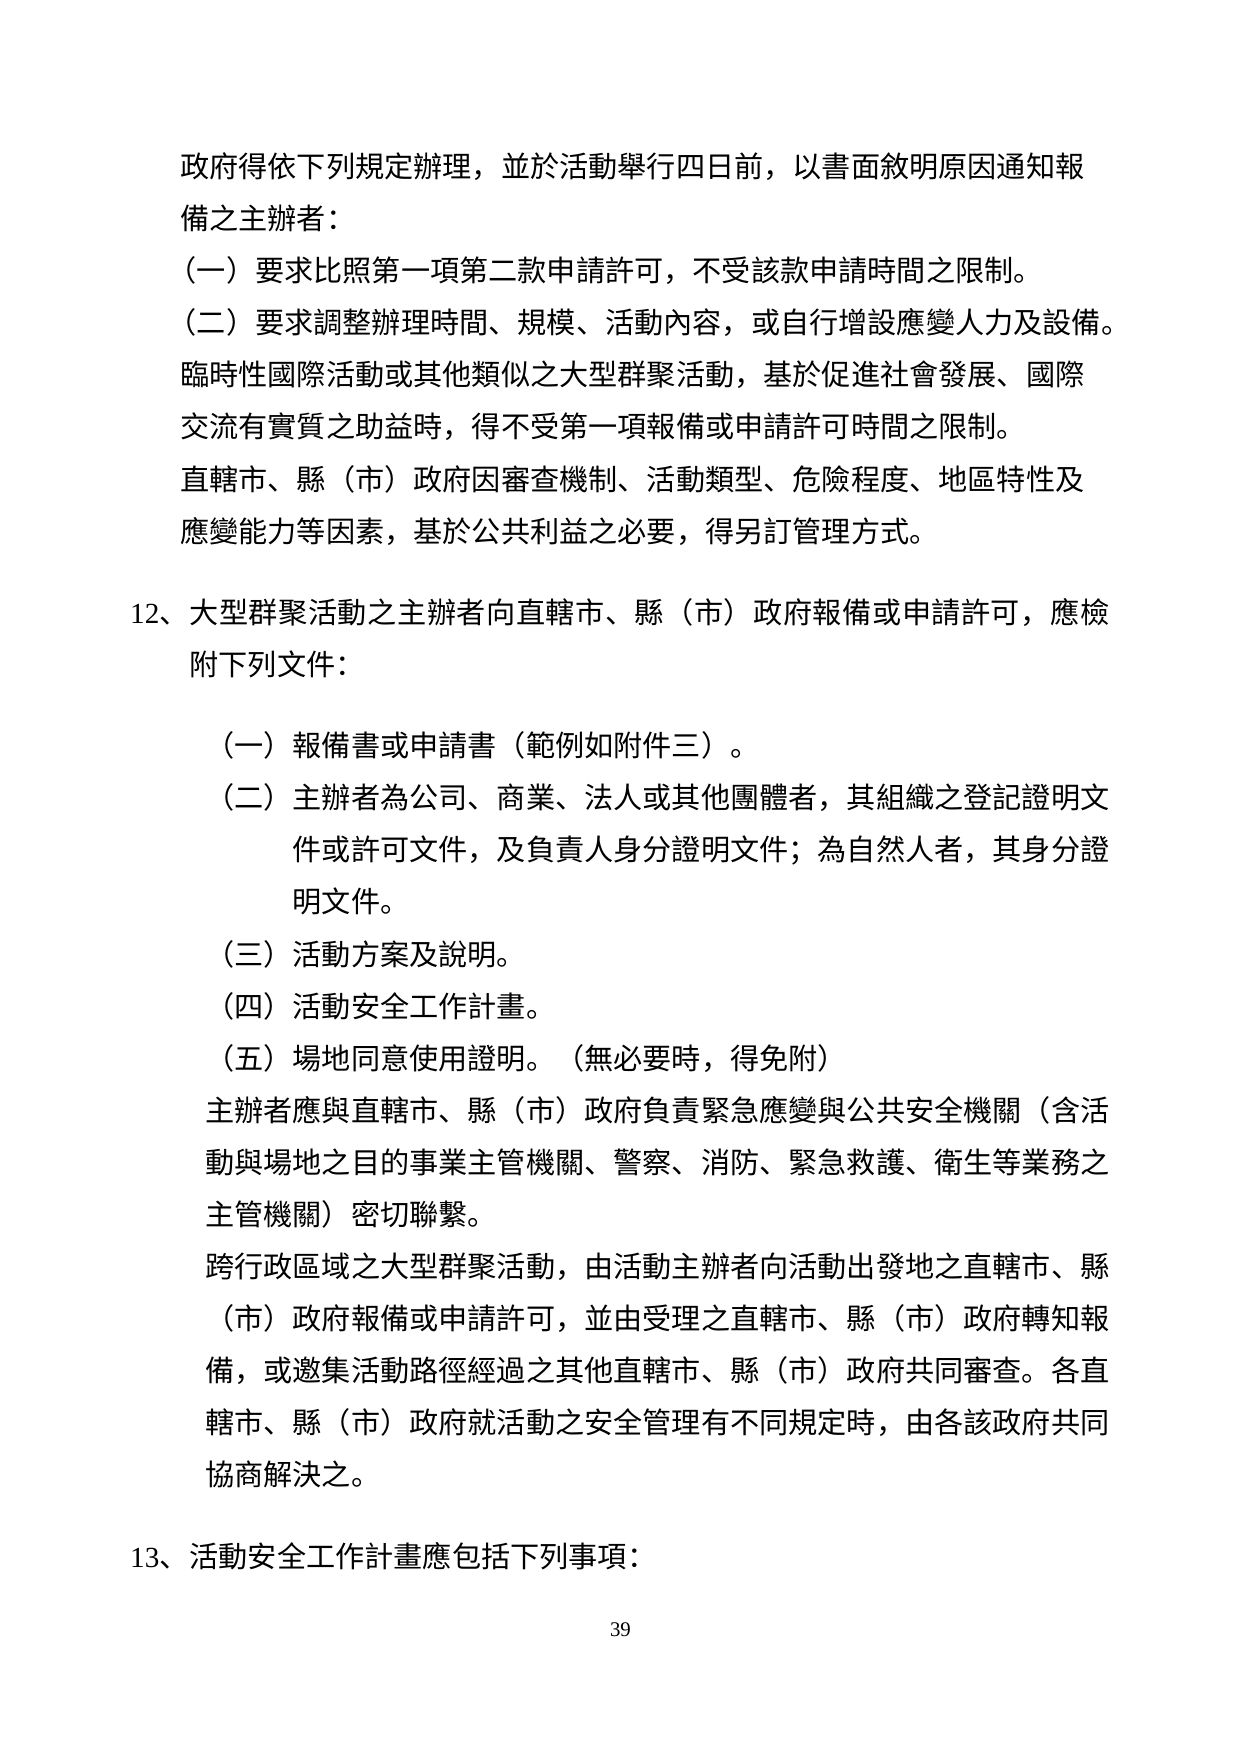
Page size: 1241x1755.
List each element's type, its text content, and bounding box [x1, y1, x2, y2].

text 臨時性國際活動或其他類似之大型群聚活動，基於促進社會發展、國際交流有實質之助益時，得不受第一項報備或申請許可時間之限制。 [180, 344, 1110, 448]
text （二）主辦者為公司、商業、法人或其他團體者，其組織之登記證明文件或許可文件，及負責人身分證明文件；為自然人者，其身分證明文件。 [205, 767, 1110, 923]
text （二）要求調整辦理時間、規模、活動內容，或自行增設應變人力及設備。 [167, 292, 1110, 344]
text （四）活動安全工作計畫。 [205, 975, 1110, 1027]
text 直轄市、縣（市）政府因審查機制、活動類型、危險程度、地區特性及應變能力等因素，基於公共利益之必要，得另訂管理方式。 [180, 448, 1110, 552]
text （一）報備書或申請書（範例如附件三）。 [205, 715, 1110, 767]
text （五）場地同意使用證明。（無必要時，得免附） [205, 1027, 1110, 1079]
text 跨行政區域之大型群聚活動，由活動主辦者向活動出發地之直轄市、縣（市）政府報備或申請許可，並由受理之直轄市、縣（市）政府轉知報備，或邀集活動路徑經過之其他直轄市、縣（市）政府共同審查。各直轄市、縣（市）政府就活動之安全管理有不同規定時，由各該政府共同協商解決之。 [205, 1236, 1110, 1496]
list 大型群聚活動之主辦者向直轄市、縣（市）政府報備或申請許可，應檢附下列文件： [130, 582, 1110, 686]
text （三）活動方案及說明。 [205, 923, 1110, 975]
text 政府得依下列規定辦理，並於活動舉行四日前，以書面敘明原因通知報備之主辦者： [180, 136, 1110, 240]
text 主辦者應與直轄市、縣（市）政府負責緊急應變與公共安全機關（含活動與場地之目的事業主管機關、警察、消防、緊急救護、衛生等業務之主管機關）密切聯繫。 [205, 1079, 1110, 1236]
list 活動安全工作計畫應包括下列事項： [130, 1525, 1110, 1577]
text （一）要求比照第一項第二款申請許可，不受該款申請時間之限制。 [167, 240, 1110, 292]
